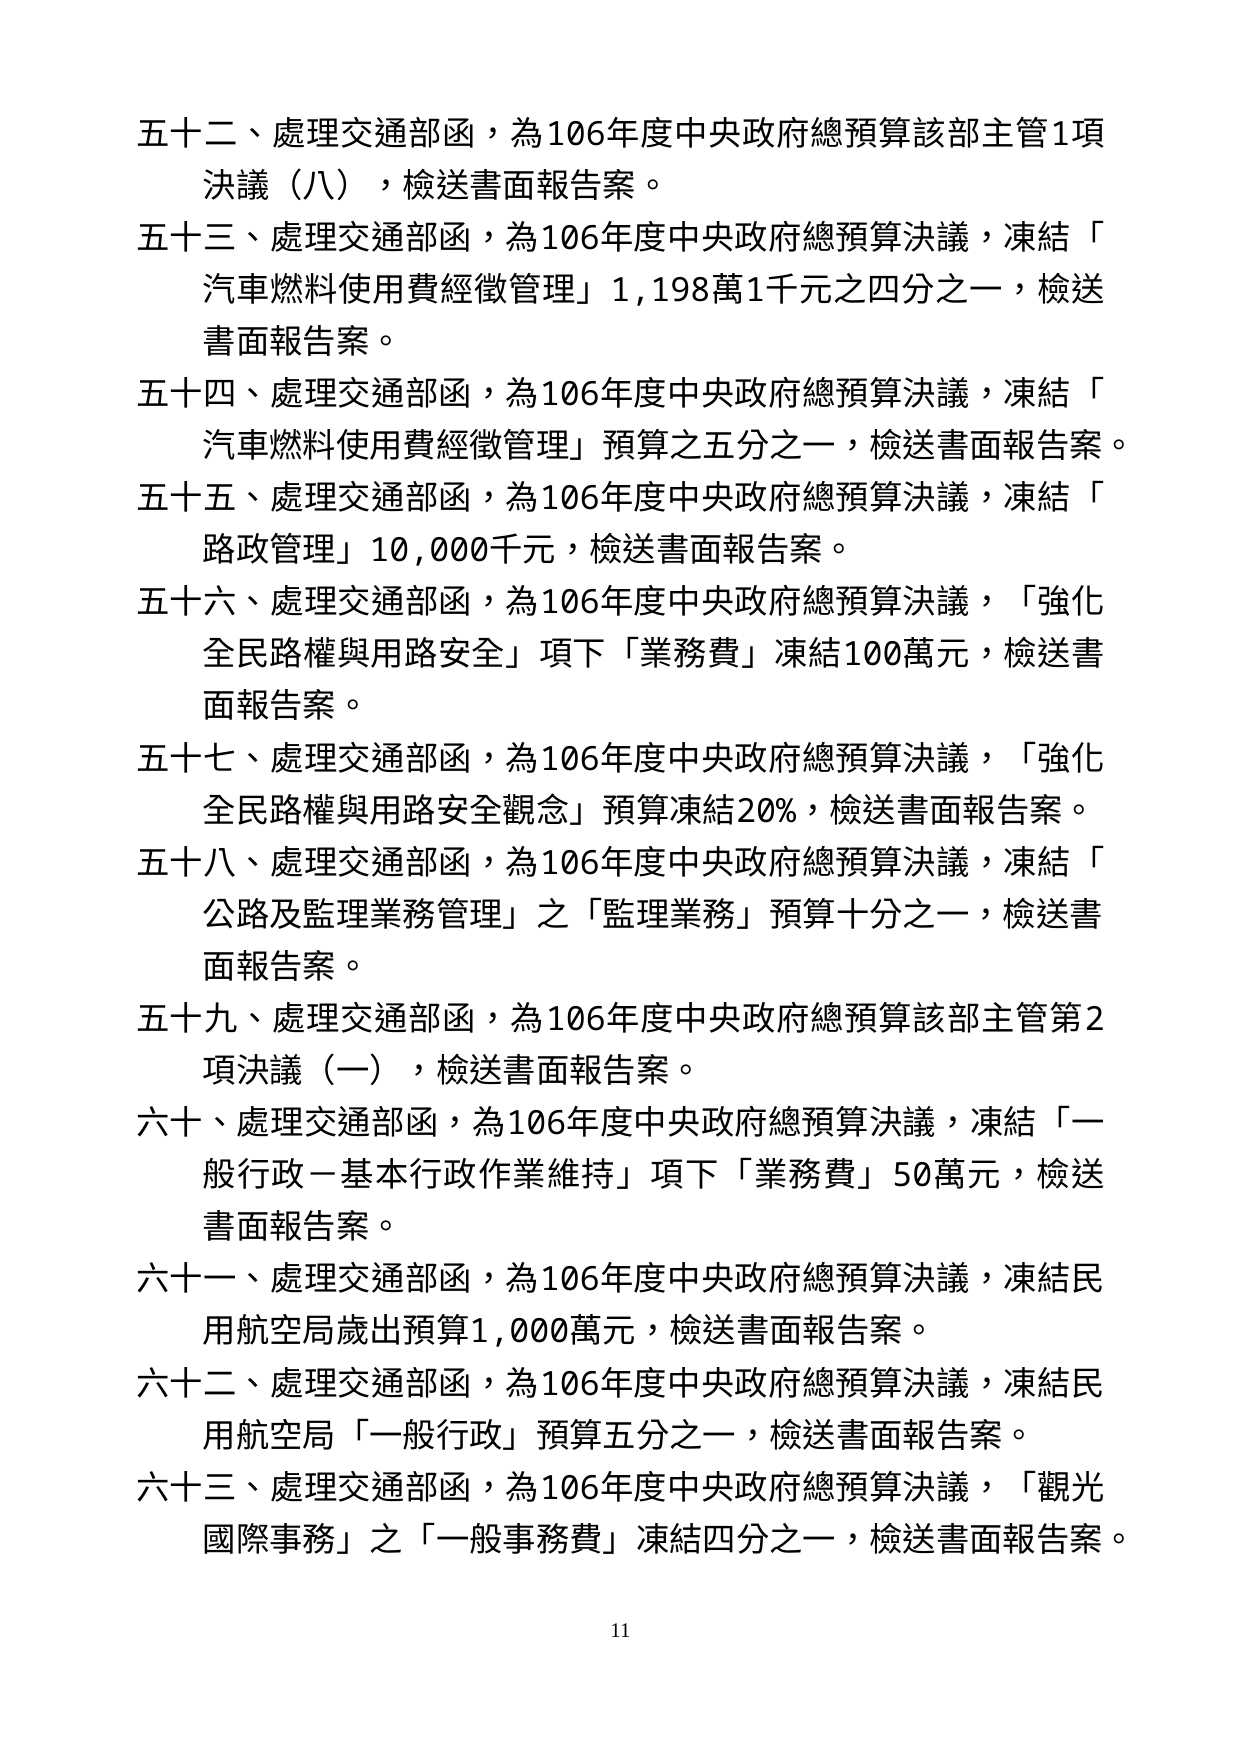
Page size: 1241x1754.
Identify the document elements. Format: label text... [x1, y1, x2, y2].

text 五十七、處理交通部函，為106年度中央政府總預算決議，「強化全民路權與用路安全觀念」預算凍結20%，檢送書面報告案。 [136, 728, 1104, 832]
text 五十六、處理交通部函，為106年度中央政府總預算決議，「強化全民路權與用路安全」項下「業務費」凍結100萬元，檢送書面報告案。 [136, 572, 1104, 728]
text 五十四、處理交通部函，為106年度中央政府總預算決議，凍結「汽車燃料使用費經徵管理」預算之五分之一，檢送書面報告案。 [136, 364, 1104, 468]
text 六十三、處理交通部函，為106年度中央政府總預算決議，「觀光國際事務」之「一般事務費」凍結四分之一，檢送書面報告案。 [136, 1457, 1104, 1562]
text 五十九、處理交通部函，為106年度中央政府總預算該部主管第2項決議（一），檢送書面報告案。 [136, 989, 1104, 1093]
text 五十三、處理交通部函，為106年度中央政府總預算決議，凍結「汽車燃料使用費經徵管理」1,198萬1千元之四分之一，檢送書面報告案。 [136, 207, 1104, 364]
text 六十一、處理交通部函，為106年度中央政府總預算決議，凍結民用航空局歲出預算1,000萬元，檢送書面報告案。 [136, 1249, 1104, 1353]
text 五十二、處理交通部函，為106年度中央政府總預算該部主管1項決議（八），檢送書面報告案。 [136, 103, 1104, 207]
text 五十五、處理交通部函，為106年度中央政府總預算決議，凍結「路政管理」10,000千元，檢送書面報告案。 [136, 468, 1104, 572]
text 五十八、處理交通部函，為106年度中央政府總預算決議，凍結「公路及監理業務管理」之「監理業務」預算十分之一，檢送書面報告案。 [136, 832, 1104, 989]
text 六十二、處理交通部函，為106年度中央政府總預算決議，凍結民用航空局「一般行政」預算五分之一，檢送書面報告案。 [136, 1353, 1104, 1457]
text 六十、處理交通部函，為106年度中央政府總預算決議，凍結「一般行政－基本行政作業維持」項下「業務費」50萬元，檢送書面報告案。 [136, 1093, 1104, 1249]
